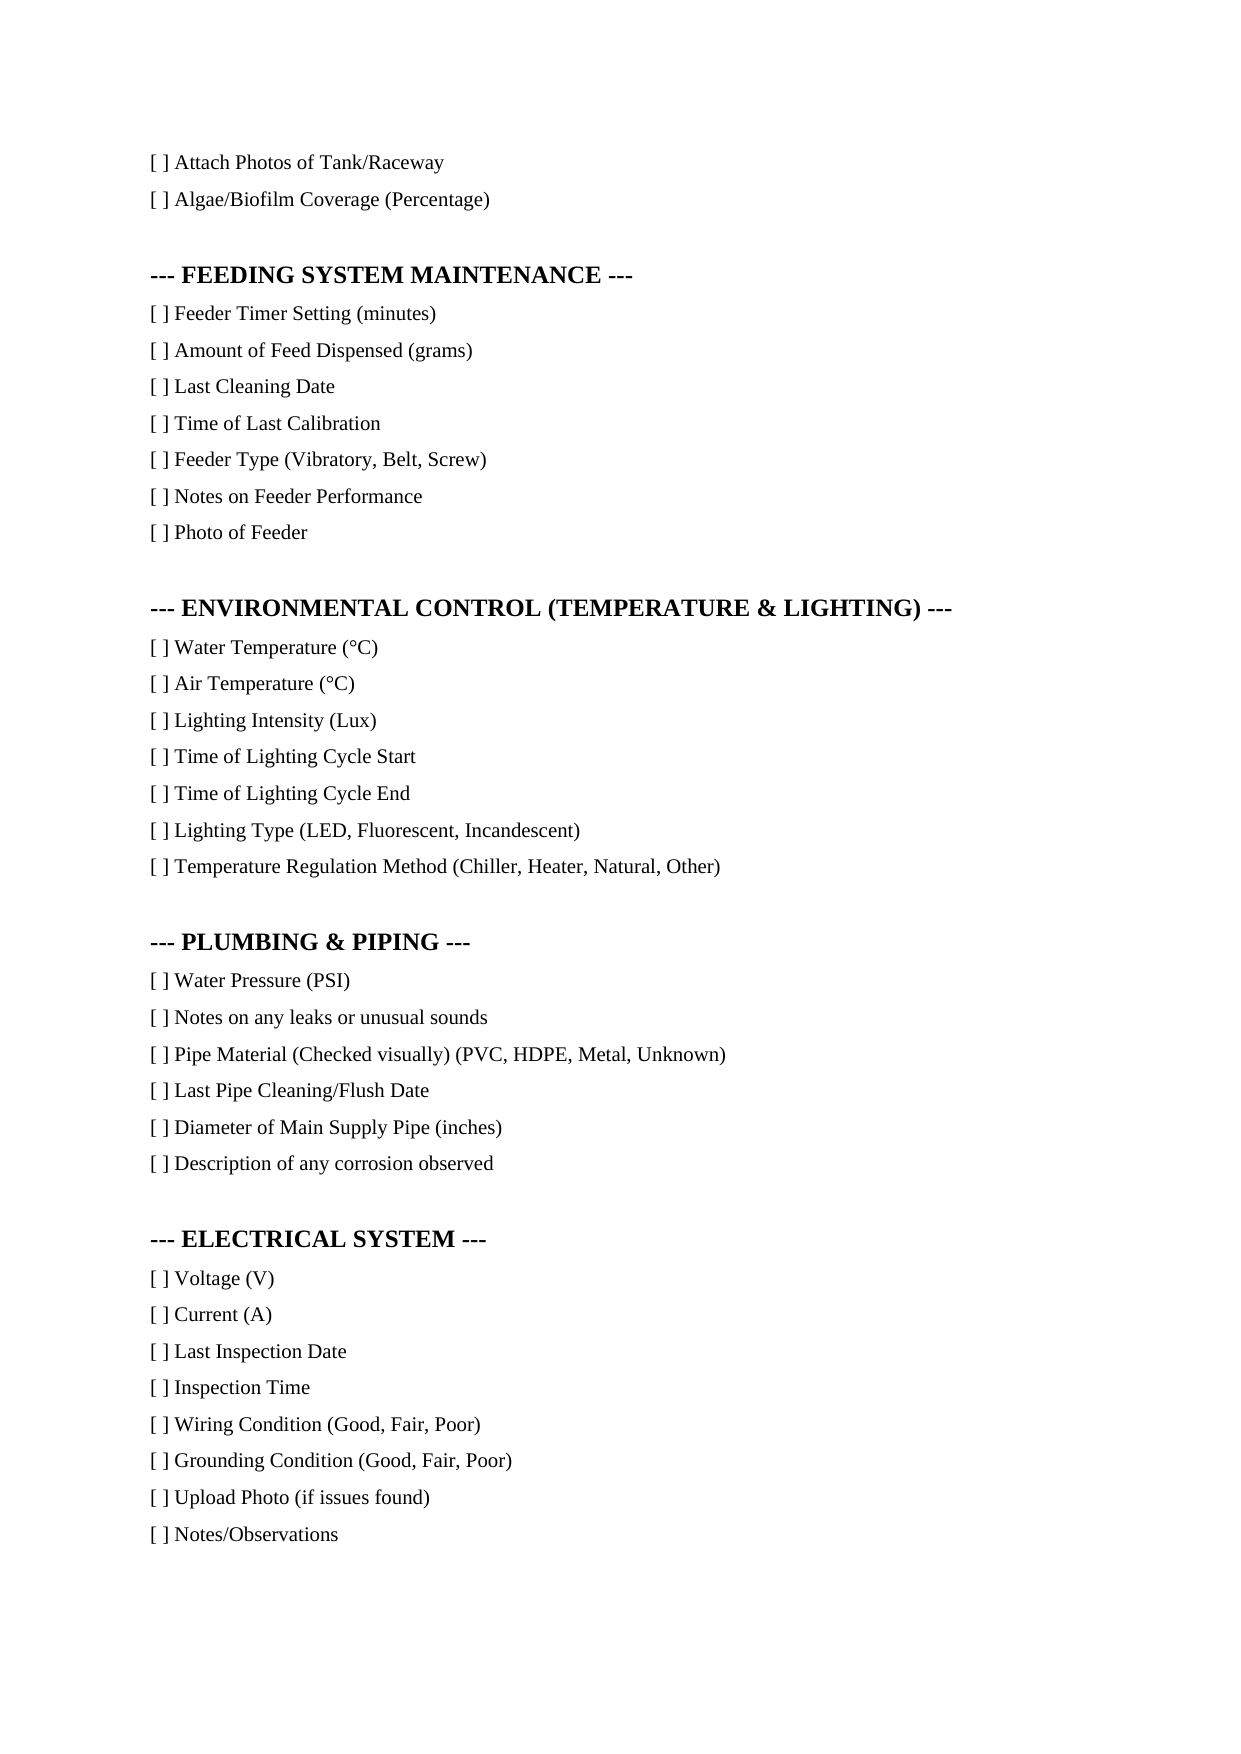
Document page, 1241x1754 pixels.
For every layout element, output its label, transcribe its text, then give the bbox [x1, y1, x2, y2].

text [ ] Air Temperature (°C) [150, 671, 1090, 695]
text [ ] Amount of Feed Dispensed (grams) [150, 337, 1090, 362]
text [ ] Feeder Type (Vibratory, Belt, Screw) [150, 447, 1090, 471]
text [ ] Last Cleaning Date [150, 374, 1090, 398]
text --- ELECTRICAL SYSTEM --- [150, 1224, 1090, 1253]
text [ ] Description of any corrosion observed [150, 1151, 1090, 1175]
text [ ] Notes/Observations [150, 1522, 1090, 1546]
text [ ] Photo of Feeder [150, 520, 1090, 544]
text [ ] Lighting Type (LED, Fluorescent, Incandescent) [150, 817, 1090, 842]
text [ ] Notes on Feeder Performance [150, 484, 1090, 508]
text [ ] Algae/Biofilm Coverage (Percentage) [150, 187, 1090, 211]
text [ ] Diameter of Main Supply Pipe (inches) [150, 1115, 1090, 1139]
text [ ] Time of Lighting Cycle Start [150, 744, 1090, 768]
text [ ] Time of Lighting Cycle End [150, 781, 1090, 805]
text [ ] Notes on any leaks or unusual sounds [150, 1005, 1090, 1029]
text [ ] Upload Photo (if issues found) [150, 1485, 1090, 1509]
text [ ] Feeder Timer Setting (minutes) [150, 301, 1090, 325]
text [ ] Lighting Intensity (Lux) [150, 708, 1090, 732]
text --- FEEDING SYSTEM MAINTENANCE --- [150, 260, 1090, 288]
text [ ] Inspection Time [150, 1375, 1090, 1399]
text [ ] Last Pipe Cleaning/Flush Date [150, 1078, 1090, 1102]
text [ ] Time of Last Calibration [150, 411, 1090, 435]
text [ ] Wiring Condition (Good, Fair, Poor) [150, 1412, 1090, 1436]
text --- ENVIRONMENTAL CONTROL (TEMPERATURE & LIGHTING) --- [150, 593, 1090, 622]
text [ ] Grounding Condition (Good, Fair, Poor) [150, 1448, 1090, 1472]
text [ ] Last Inspection Date [150, 1339, 1090, 1363]
text [ ] Pipe Material (Checked visually) (PVC, HDPE, Metal, Unknown) [150, 1042, 1090, 1066]
text [ ] Current (A) [150, 1302, 1090, 1326]
text [ ] Water Pressure (PSI) [150, 968, 1090, 992]
text [ ] Attach Photos of Tank/Raceway [150, 150, 1090, 174]
text [ ] Voltage (V) [150, 1266, 1090, 1290]
text [ ] Temperature Regulation Method (Chiller, Heater, Natural, Other) [150, 854, 1090, 878]
text [ ] Water Temperature (°C) [150, 635, 1090, 659]
text --- PLUMBING & PIPING --- [150, 927, 1090, 956]
